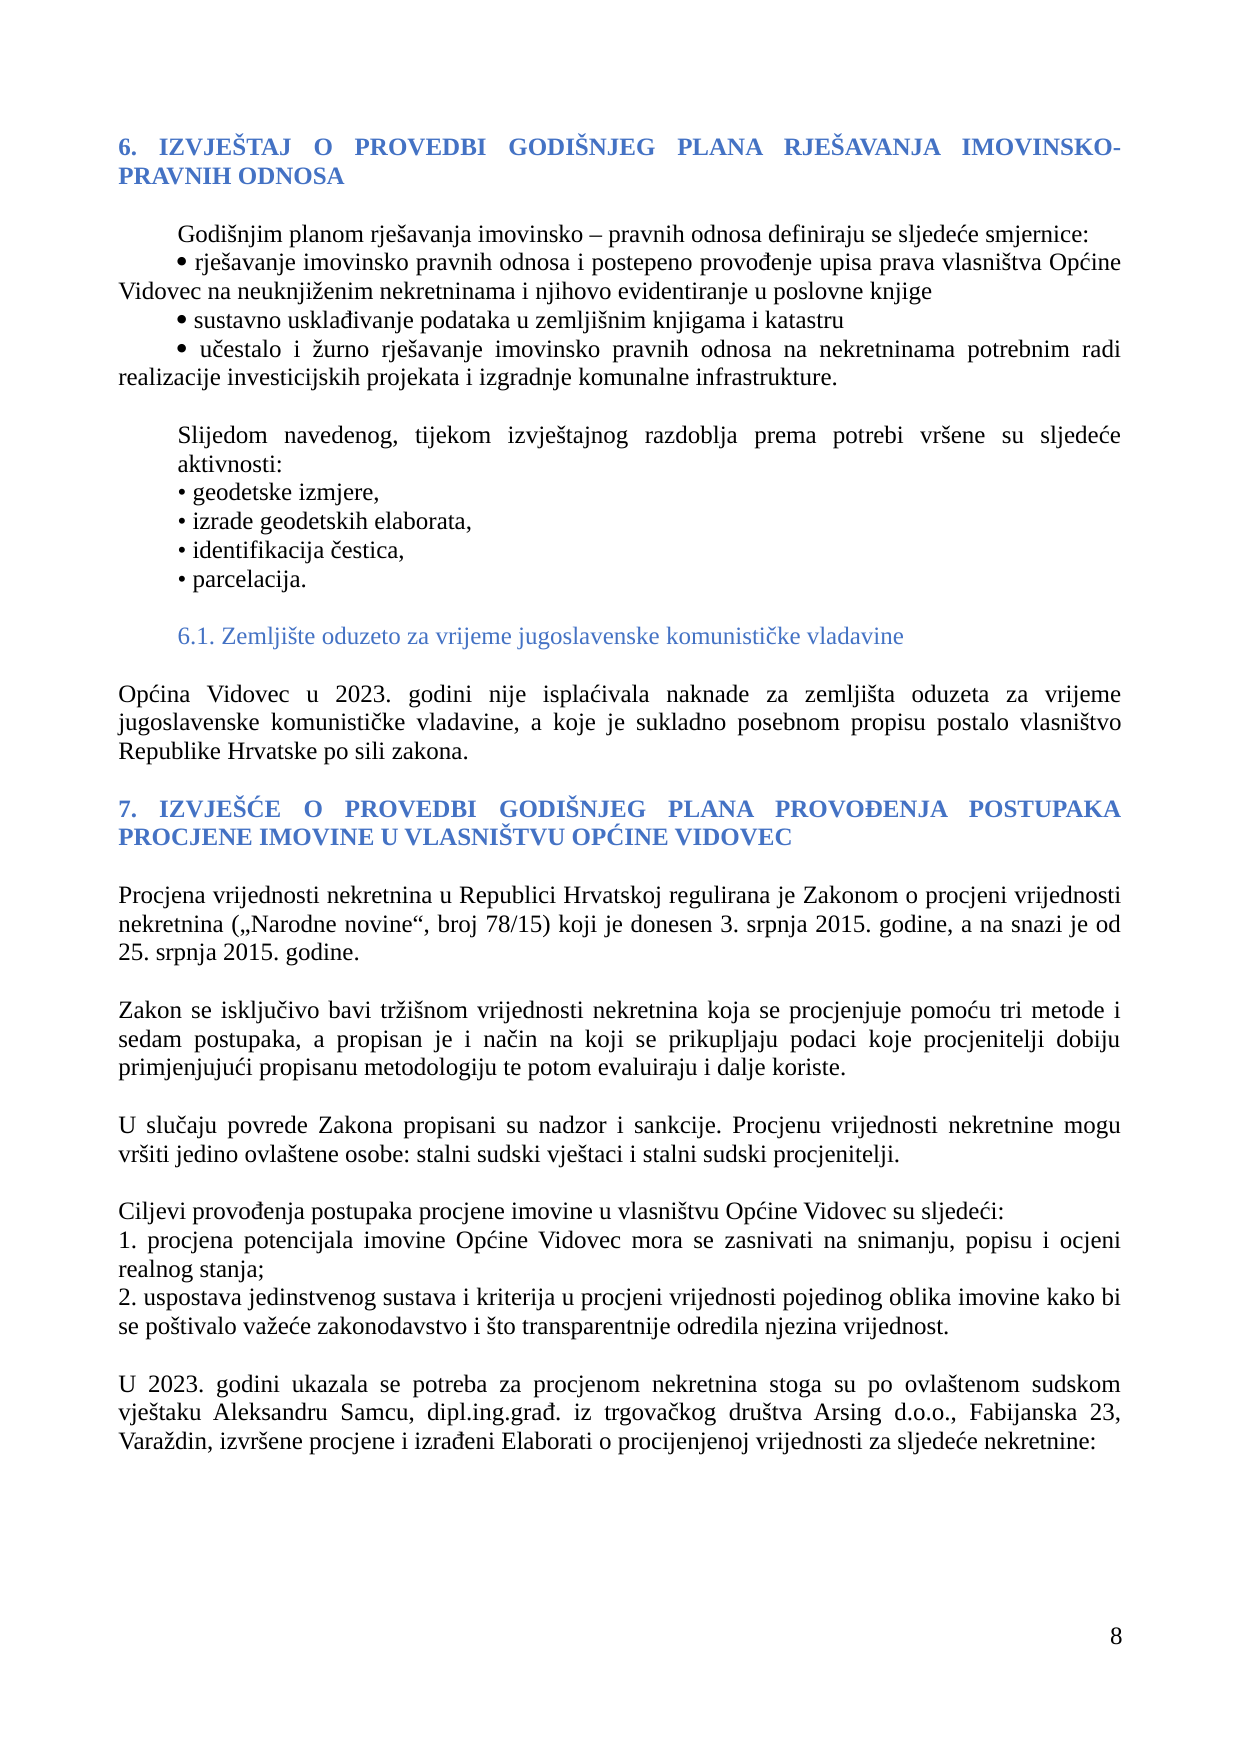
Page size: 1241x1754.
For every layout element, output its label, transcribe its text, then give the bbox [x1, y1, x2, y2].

text  učestalo i žurno rješavanje imovinsko pravnih odnosa na nekretninama potrebnim radi realizacije investicijskih projekata i izgradnje komunalne infrastrukture. [118, 334, 1122, 391]
text • geodetske izmjere, [177, 477, 1122, 506]
text Procjena vrijednosti nekretnina u Republici Hrvatskoj regulirana je Zakonom o procjeni vrijednosti nekretnina („Narodne novine“, broj 78/15) koji je donesen 3. srpnja 2015. godine, a na snazi je od 25. srpnja 2015. godine. [118, 880, 1122, 966]
text 6. IZVJEŠTAJ O PROVEDBI GODIŠNJEG PLANA RJEŠAVANJA IMOVINSKO-PRAVNIH ODNOSA [118, 132, 1122, 190]
text U 2023. godini ukazala se potreba za procjenom nekretnina stoga su po ovlaštenom sudskom vještaku Aleksandru Samcu, dipl.ing.građ. iz trgovačkog društva Arsing d.o.o., Fabijanska 23, Varaždin, izvršene procjene i izrađeni Elaborati o procijenjenoj vrijednosti za sljedeće nekretnine: [118, 1369, 1122, 1455]
text Općina Vidovec u 2023. godini nije isplaćivala naknade za zemljišta oduzeta za vrijeme jugoslavenske komunističke vladavine, a koje je sukladno posebnom propisu postalo vlasništvo Republike Hrvatske po sili zakona. [118, 679, 1122, 765]
text 1. procjena potencijala imovine Općine Vidovec mora se zasnivati na snimanju, popisu i ocjeni realnog stanja; [118, 1225, 1122, 1282]
text Godišnjim planom rješavanja imovinsko – pravnih odnosa definiraju se sljedeće smjernice: [118, 219, 1122, 247]
text  sustavno usklađivanje podataka u zemljišnim knjigama i katastru [118, 305, 1122, 334]
text 6.1. Zemljište oduzeto za vrijeme jugoslavenske komunističke vladavine [177, 621, 1122, 650]
text • izrade geodetskih elaborata, [177, 506, 1122, 535]
text Slijedom navedenog, tijekom izvještajnog razdoblja prema potrebi vršene su sljedeće aktivnosti: [177, 420, 1122, 477]
text 2. uspostava jedinstvenog sustava i kriterija u procjeni vrijednosti pojedinog oblika imovine kako bi se poštivalo važeće zakonodavstvo i što transparentnije odredila njezina vrijednost. [118, 1282, 1122, 1340]
text Ciljevi provođenja postupaka procjene imovine u vlasništvu Općine Vidovec su sljedeći: [118, 1196, 1122, 1225]
text U slučaju povrede Zakona propisani su nadzor i sankcije. Procjenu vrijednosti nekretnine mogu vršiti jedino ovlaštene osobe: stalni sudski vještaci i stalni sudski procjenitelji. [118, 1110, 1122, 1167]
text • identifikacija čestica, [177, 535, 1122, 564]
text 7. IZVJEŠĆE O PROVEDBI GODIŠNJEG PLANA PROVOĐENJA POSTUPAKA PROCJENE IMOVINE U VLASNIŠTVU OPĆINE VIDOVEC [118, 794, 1122, 851]
text Zakon se isključivo bavi tržišnom vrijednosti nekretnina koja se procjenjuje pomoću tri metode i sedam postupaka, a propisan je i način na koji se prikupljaju podaci koje procjenitelji dobiju primjenjujući propisanu metodologiju te potom evaluiraju i dalje koriste. [118, 995, 1122, 1081]
text  rješavanje imovinsko pravnih odnosa i postepeno provođenje upisa prava vlasništva Općine Vidovec na neuknjiženim nekretninama i njihovo evidentiranje u poslovne knjige [118, 247, 1122, 305]
text • parcelacija. [177, 564, 1122, 592]
